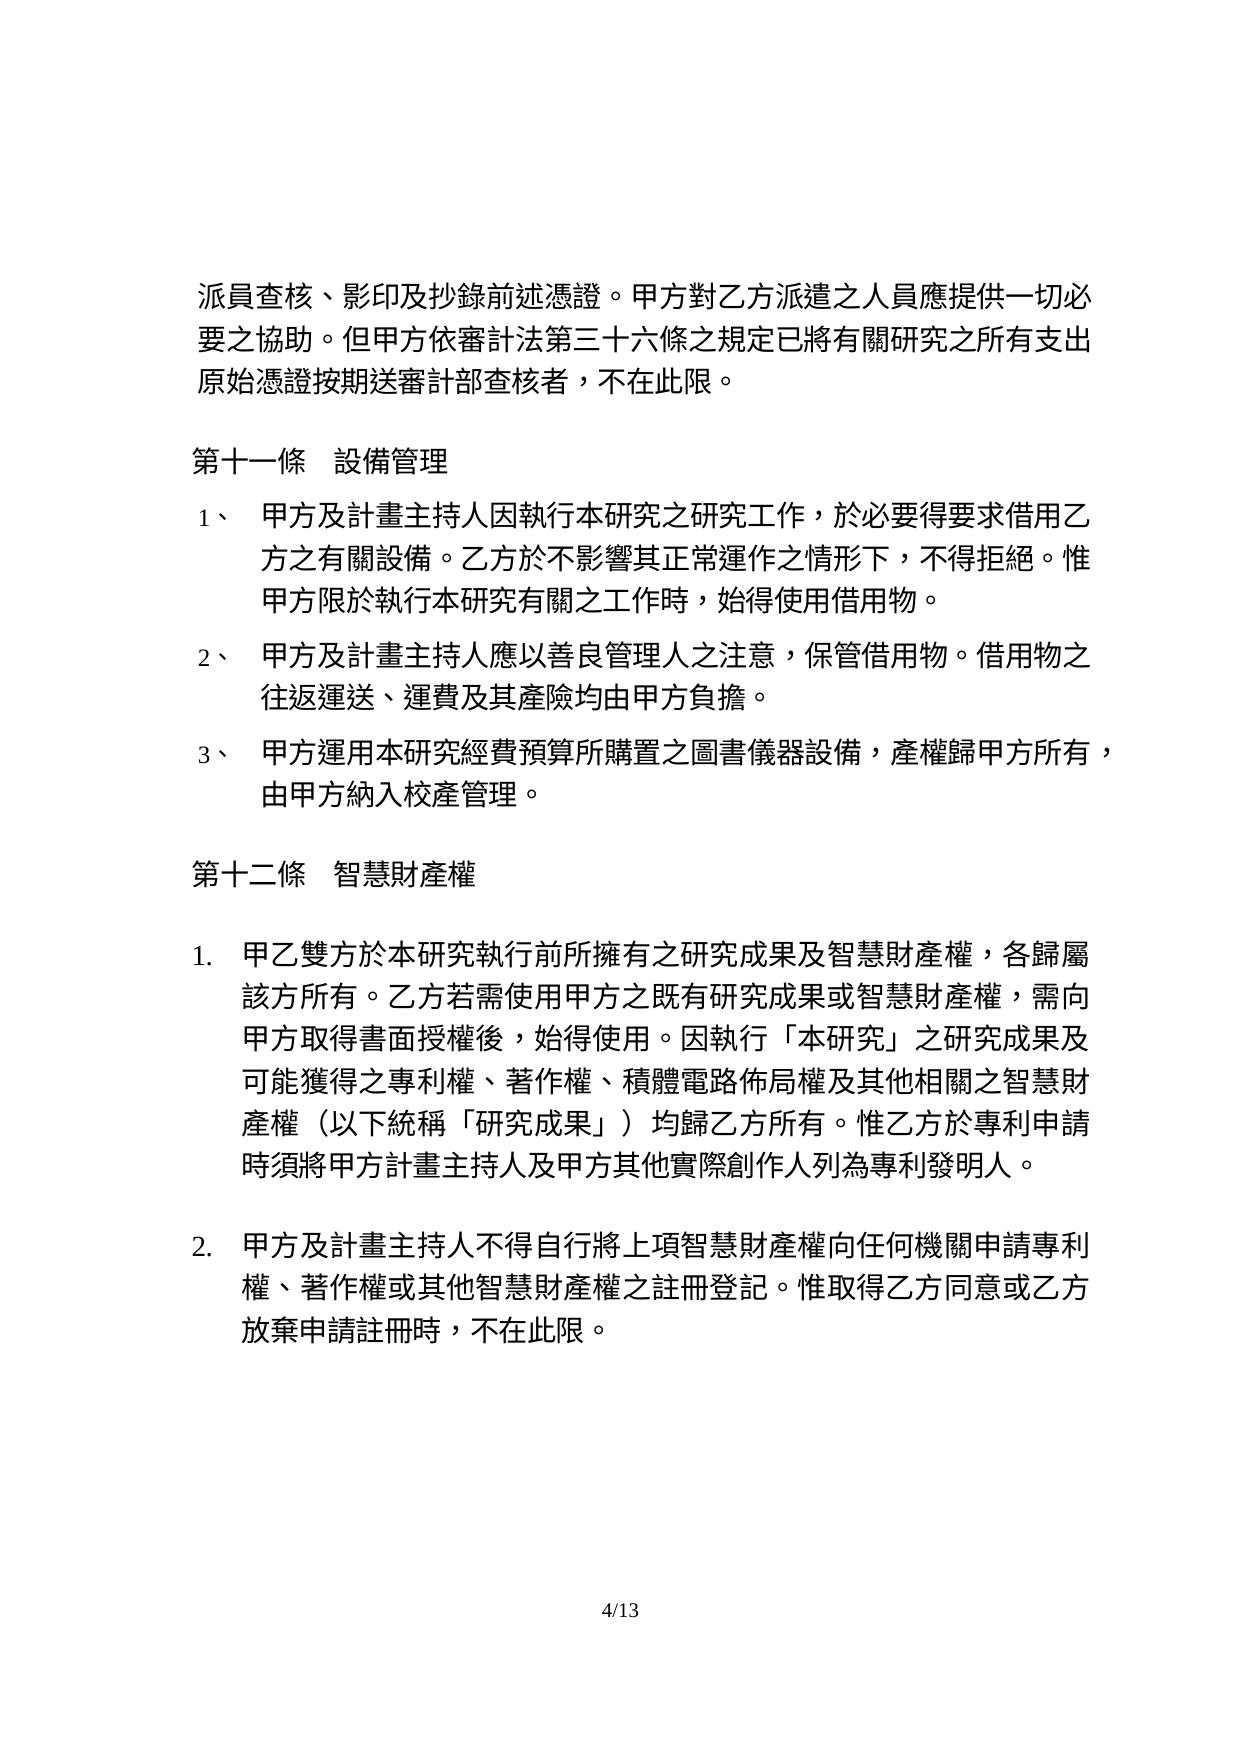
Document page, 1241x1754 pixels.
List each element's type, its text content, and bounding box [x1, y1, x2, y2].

list 甲乙雙方於本研究執行前所擁有之研究成果及智慧財產權，各歸屬該方所有。乙方若需使用甲方之既有研究成果或智慧財產權，需向甲方取得書面授權後，始得使用。因執行「本研究」之研究成果及可能獲得之專利權、著作權、積體電路佈局權及其他相關之智慧財產權（以下統稱「研究成果」）均歸乙方所有。惟乙方於專利申請時須將甲方計畫主持人及甲方其他實際創作人列為專利發明人。 [191, 931, 1092, 1185]
list 甲方運用本研究經費預算所購置之圖書儀器設備，產權歸甲方所有，由甲方納入校產管理。 [198, 729, 1092, 814]
text 第十一條 設備管理 [191, 438, 1092, 481]
list 甲方及計畫主持人應以善良管理人之注意，保管借用物。借用物之往返運送、運費及其產險均由甲方負擔。 [198, 632, 1092, 717]
list 甲方及計畫主持人因執行本研究之研究工作，於必要得要求借用乙方之有關設備。乙方於不影響其正常運作之情形下，不得拒絕。惟甲方限於執行本研究有關之工作時，始得使用借用物。 [198, 493, 1092, 620]
text 派員查核、影印及抄錄前述憑證。甲方對乙方派遣之人員應提供一切必要之協助。但甲方依審計法第三十六條之規定已將有關研究之所有支出原始憑證按期送審計部查核者，不在此限。 [198, 274, 1092, 401]
list 甲方及計畫主持人不得自行將上項智慧財產權向任何機關申請專利權、著作權或其他智慧財產權之註冊登記。惟取得乙方同意或乙方放棄申請註冊時，不在此限。 [191, 1223, 1092, 1349]
text 第十二條 智慧財產權 [191, 852, 1092, 894]
